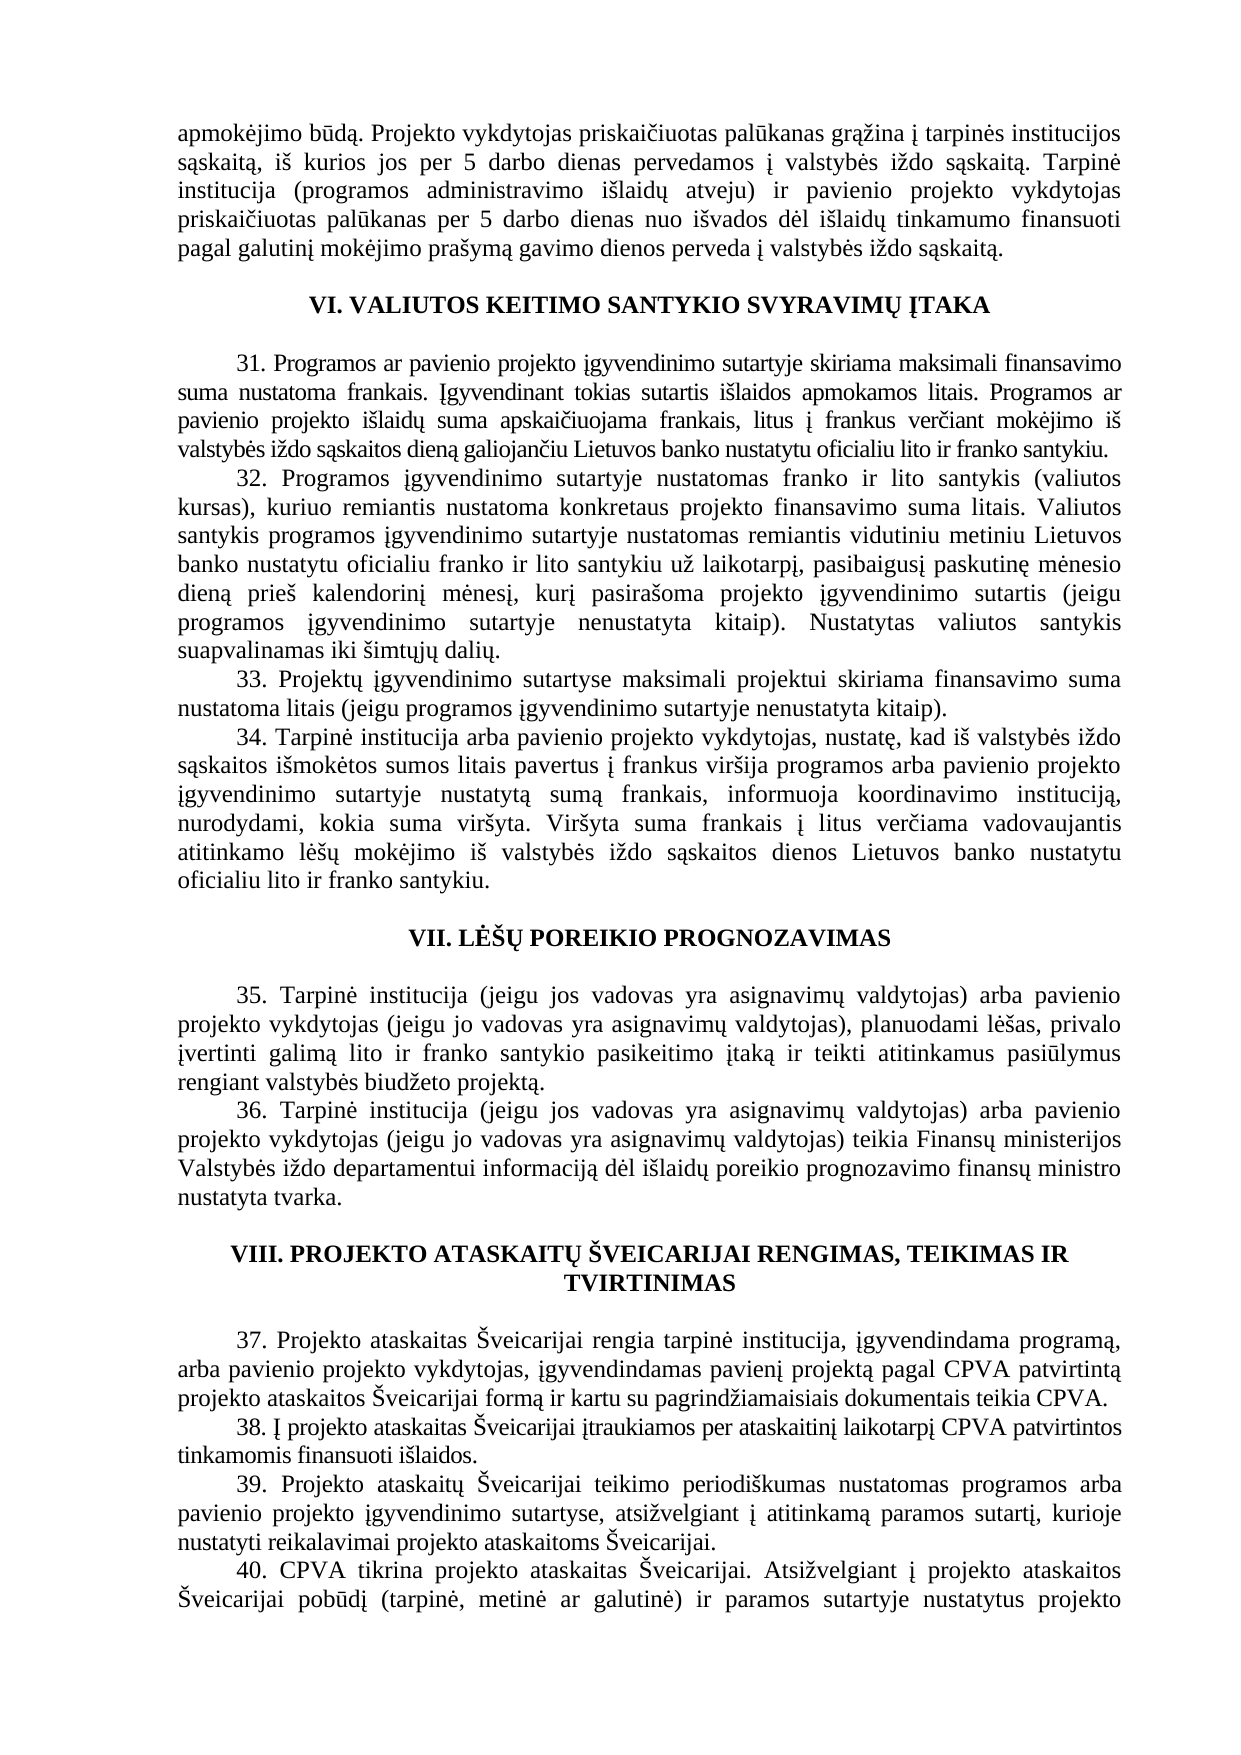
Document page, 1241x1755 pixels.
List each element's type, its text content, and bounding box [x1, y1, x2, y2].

text 38. Į projekto ataskaitas Šveicarijai įtraukiamos per ataskaitinį laikotarpį CPVA patvirtintos tinkamomis finansuoti išlaidos. [177, 1412, 1122, 1469]
text VI. VALIUTOS KEITIMO SANTYKIO SVYRAVIMŲ ĮTAKA [177, 291, 1122, 319]
text 39. Projekto ataskaitų Šveicarijai teikimo periodiškumas nustatomas programos arba pavienio projekto įgyvendinimo sutartyse, atsižvelgiant į atitinkamą paramos sutartį, kurioje nustatyti reikalavimai projekto ataskaitoms Šveicarijai. [177, 1469, 1122, 1556]
text 33. Projektų įgyvendinimo sutartyse maksimali projektui skiriama finansavimo suma nustatoma litais (jeigu programos įgyvendinimo sutartyje nenustatyta kitaip). [177, 664, 1122, 722]
text 32. Programos įgyvendinimo sutartyje nustatomas franko ir lito santykis (valiutos kursas), kuriuo remiantis nustatoma konkretaus projekto finansavimo suma litais. Valiutos santykis programos įgyvendinimo sutartyje nustatomas remiantis vidutiniu metiniu Lietuvos banko nustatytu oficialiu franko ir lito santykiu už laikotarpį, pasibaigusį paskutinę mėnesio dieną prieš kalendorinį mėnesį, kurį pasirašoma projekto įgyvendinimo sutartis (jeigu programos įgyvendinimo sutartyje nenustatyta kitaip). Nustatytas valiutos santykis suapvalinamas iki šimtųjų dalių. [177, 463, 1122, 664]
text 34. Tarpinė institucija arba pavienio projekto vykdytojas, nustatę, kad iš valstybės iždo sąskaitos išmokėtos sumos litais pavertus į frankus viršija programos arba pavienio projekto įgyvendinimo sutartyje nustatytą sumą frankais, informuoja koordinavimo instituciją, nurodydami, kokia suma viršyta. Viršyta suma frankais į litus verčiama vadovaujantis atitinkamo lėšų mokėjimo iš valstybės iždo sąskaitos dienos Lietuvos banko nustatytu oficialiu lito ir franko santykiu. [177, 722, 1122, 894]
text VII. LĖŠŲ POREIKIO PROGNOZAVIMAS [177, 923, 1122, 952]
text 40. CPVA tikrina projekto ataskaitas Šveicarijai. Atsižvelgiant į projekto ataskaitos Šveicarijai pobūdį (tarpinė, metinė ar galutinė) ir paramos sutartyje nustatytus projekto [177, 1556, 1122, 1613]
text 37. Projekto ataskaitas Šveicarijai rengia tarpinė institucija, įgyvendindama programą, arba pavienio projekto vykdytojas, įgyvendindamas pavienį projektą pagal CPVA patvirtintą projekto ataskaitos Šveicarijai formą ir kartu su pagrindžiamaisiais dokumentais teikia CPVA. [177, 1326, 1122, 1412]
text VIII. PROJEKTO ATASKAITŲ ŠVEICARIJAI RENGIMAS, TEIKIMAS IR TVIRTINIMAS [177, 1239, 1122, 1297]
text apmokėjimo būdą. Projekto vykdytojas priskaičiuotas palūkanas grąžina į tarpinės institucijos sąskaitą, iš kurios jos per 5 darbo dienas pervedamos į valstybės iždo sąskaitą. Tarpinė institucija (programos administravimo išlaidų atveju) ir pavienio projekto vykdytojas priskaičiuotas palūkanas per 5 darbo dienas nuo išvados dėl išlaidų tinkamumo finansuoti pagal galutinį mokėjimo prašymą gavimo dienos perveda į valstybės iždo sąskaitą. [177, 118, 1122, 262]
text 36. Tarpinė institucija (jeigu jos vadovas yra asignavimų valdytojas) arba pavienio projekto vykdytojas (jeigu jo vadovas yra asignavimų valdytojas) teikia Finansų ministerijos Valstybės iždo departamentui informaciją dėl išlaidų poreikio prognozavimo finansų ministro nustatyta tvarka. [177, 1096, 1122, 1211]
text 35. Tarpinė institucija (jeigu jos vadovas yra asignavimų valdytojas) arba pavienio projekto vykdytojas (jeigu jo vadovas yra asignavimų valdytojas), planuodami lėšas, privalo įvertinti galimą lito ir franko santykio pasikeitimo įtaką ir teikti atitinkamus pasiūlymus rengiant valstybės biudžeto projektą. [177, 981, 1122, 1096]
text 31. Programos ar pavienio projekto įgyvendinimo sutartyje skiriama maksimali finansavimo suma nustatoma frankais. Įgyvendinant tokias sutartis išlaidos apmokamos litais. Programos ar pavienio projekto išlaidų suma apskaičiuojama frankais, litus į frankus verčiant mokėjimo iš valstybės iždo sąskaitos dieną galiojančiu Lietuvos banko nustatytu oficialiu lito ir franko santykiu. [177, 348, 1122, 463]
